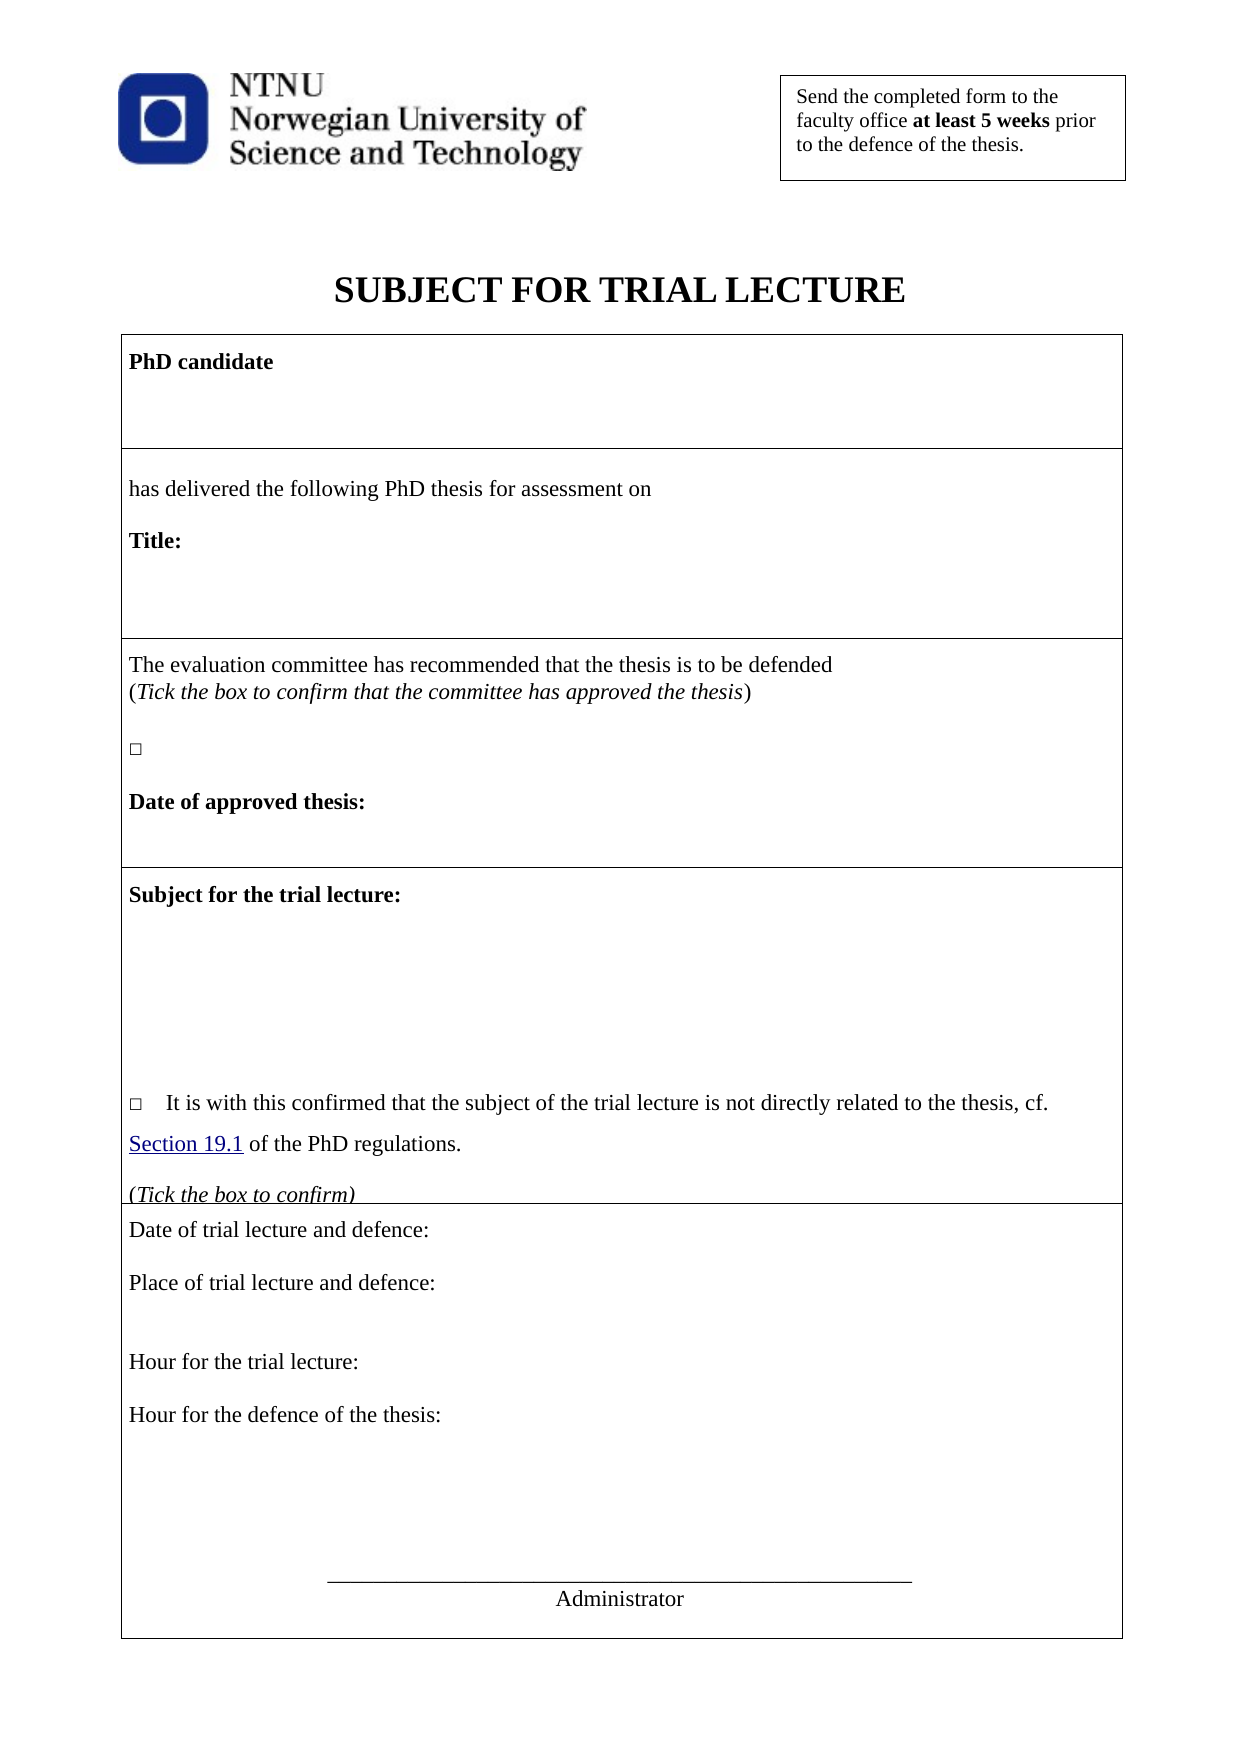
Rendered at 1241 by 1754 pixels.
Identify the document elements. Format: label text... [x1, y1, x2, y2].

table_header PhD candidate [122, 335, 767, 447]
table_cell has delivered the following PhD thesis for assessment on Title: [122, 449, 1122, 638]
table_cell Subject for the trial lecture: [122, 868, 1122, 1086]
text Send the completed form to the faculty office at least 5 weeks prior to the defence of the thesis. [796, 84, 1109, 156]
table_cell Date of trial lecture and defence: Place of trial lecture and defence: Hour for the trial lecture: Hour for the defence of the thesis: ___________________________________________________ Administrator [122, 1204, 1122, 1638]
subtitle SUBJECT FOR TRIAL LECTURE [118, 267, 1122, 310]
table_header [767, 335, 1122, 447]
table_cell The evaluation committee has recommended that the thesis is to be defended (Tick the box to confirm that the committee has approved the thesis) ☐ Date of approved thesis: [122, 639, 1122, 867]
table_cell ☐ It is with this confirmed that the subject of the trial lecture is not directly related to the thesis, cf. Section 19.1 of the PhD regulations. (Tick the box to confirm) [122, 1086, 1122, 1203]
